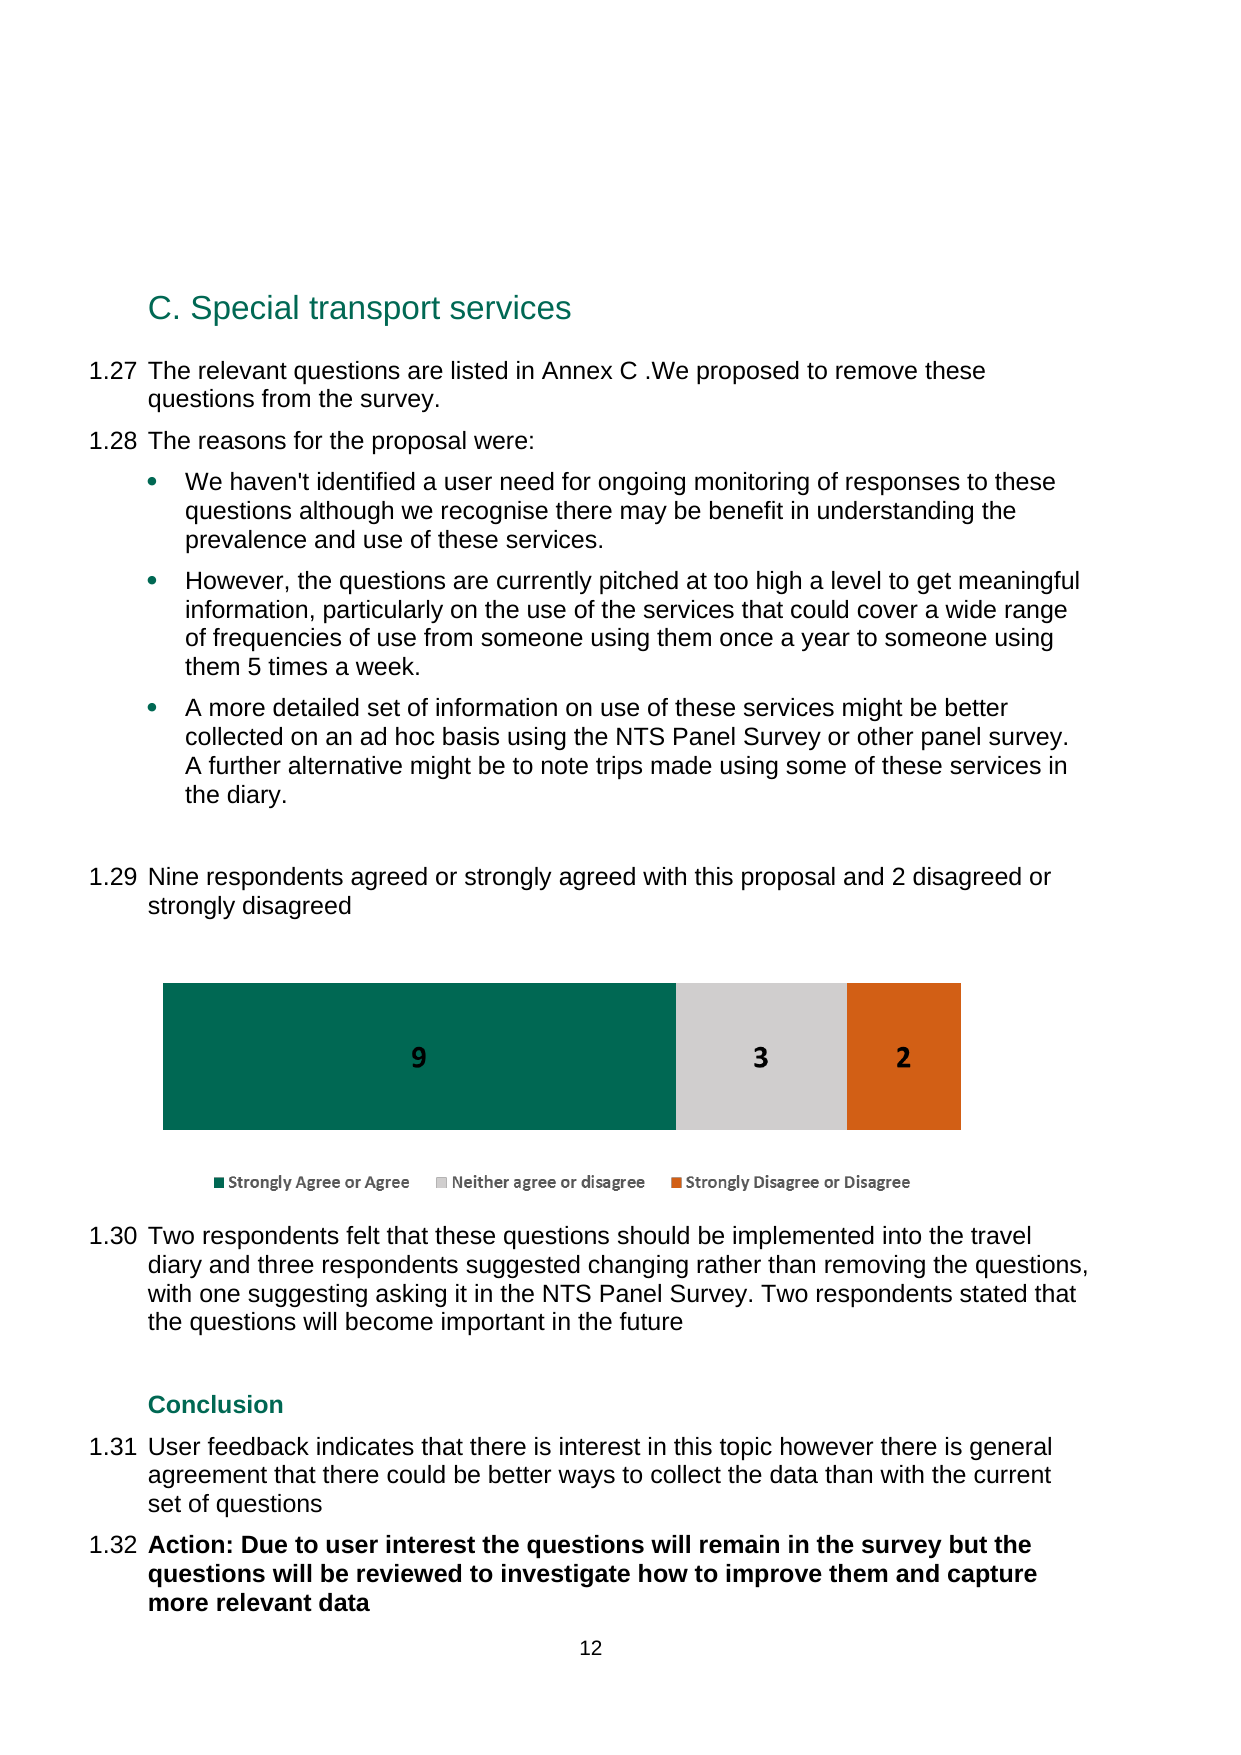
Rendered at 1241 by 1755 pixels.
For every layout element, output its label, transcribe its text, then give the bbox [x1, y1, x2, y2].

list A more detailed set of information on use of these services might be better collected on an ad hoc basis using the NTS Panel Survey or other panel survey. A further alternative might be to note trips made using some of these services in the diary. [148, 693, 1093, 808]
subtitle C. Special transport services [148, 287, 1093, 327]
list Action: Due to user interest the questions will remain in the survey but the questions will be reviewed to investigate how to improve them and capture more relevant data [89, 1530, 1093, 1616]
subtitle Conclusion [148, 1390, 1093, 1419]
list Nine respondents agreed or strongly agreed with this proposal and 2 disagreed or strongly disagreed [89, 862, 1093, 920]
list Two respondents felt that these questions should be implemented into the travel diary and three respondents suggested changing rather than removing the questions, with one suggesting asking it in the NTS Panel Survey. Two respondents stated that the questions will become important in the future [89, 1221, 1093, 1336]
list However, the questions are currently pitched at too high a level to get meaningful information, particularly on the use of the services that could cover a wide range of frequencies of use from someone using them once a year to someone using them 5 times a week. [148, 566, 1093, 681]
list The reasons for the proposal were: [89, 426, 1093, 454]
list The relevant questions are listed in Annex C .We proposed to remove these questions from the survey. [89, 356, 1093, 413]
list User feedback indicates that there is interest in this topic however there is general agreement that there could be better ways to collect the data than with the current set of questions [89, 1431, 1093, 1518]
list We haven't identified a user need for ongoing monitoring of responses to these questions although we recognise there may be benefit in understanding the prevalence and use of these services. [148, 467, 1093, 553]
